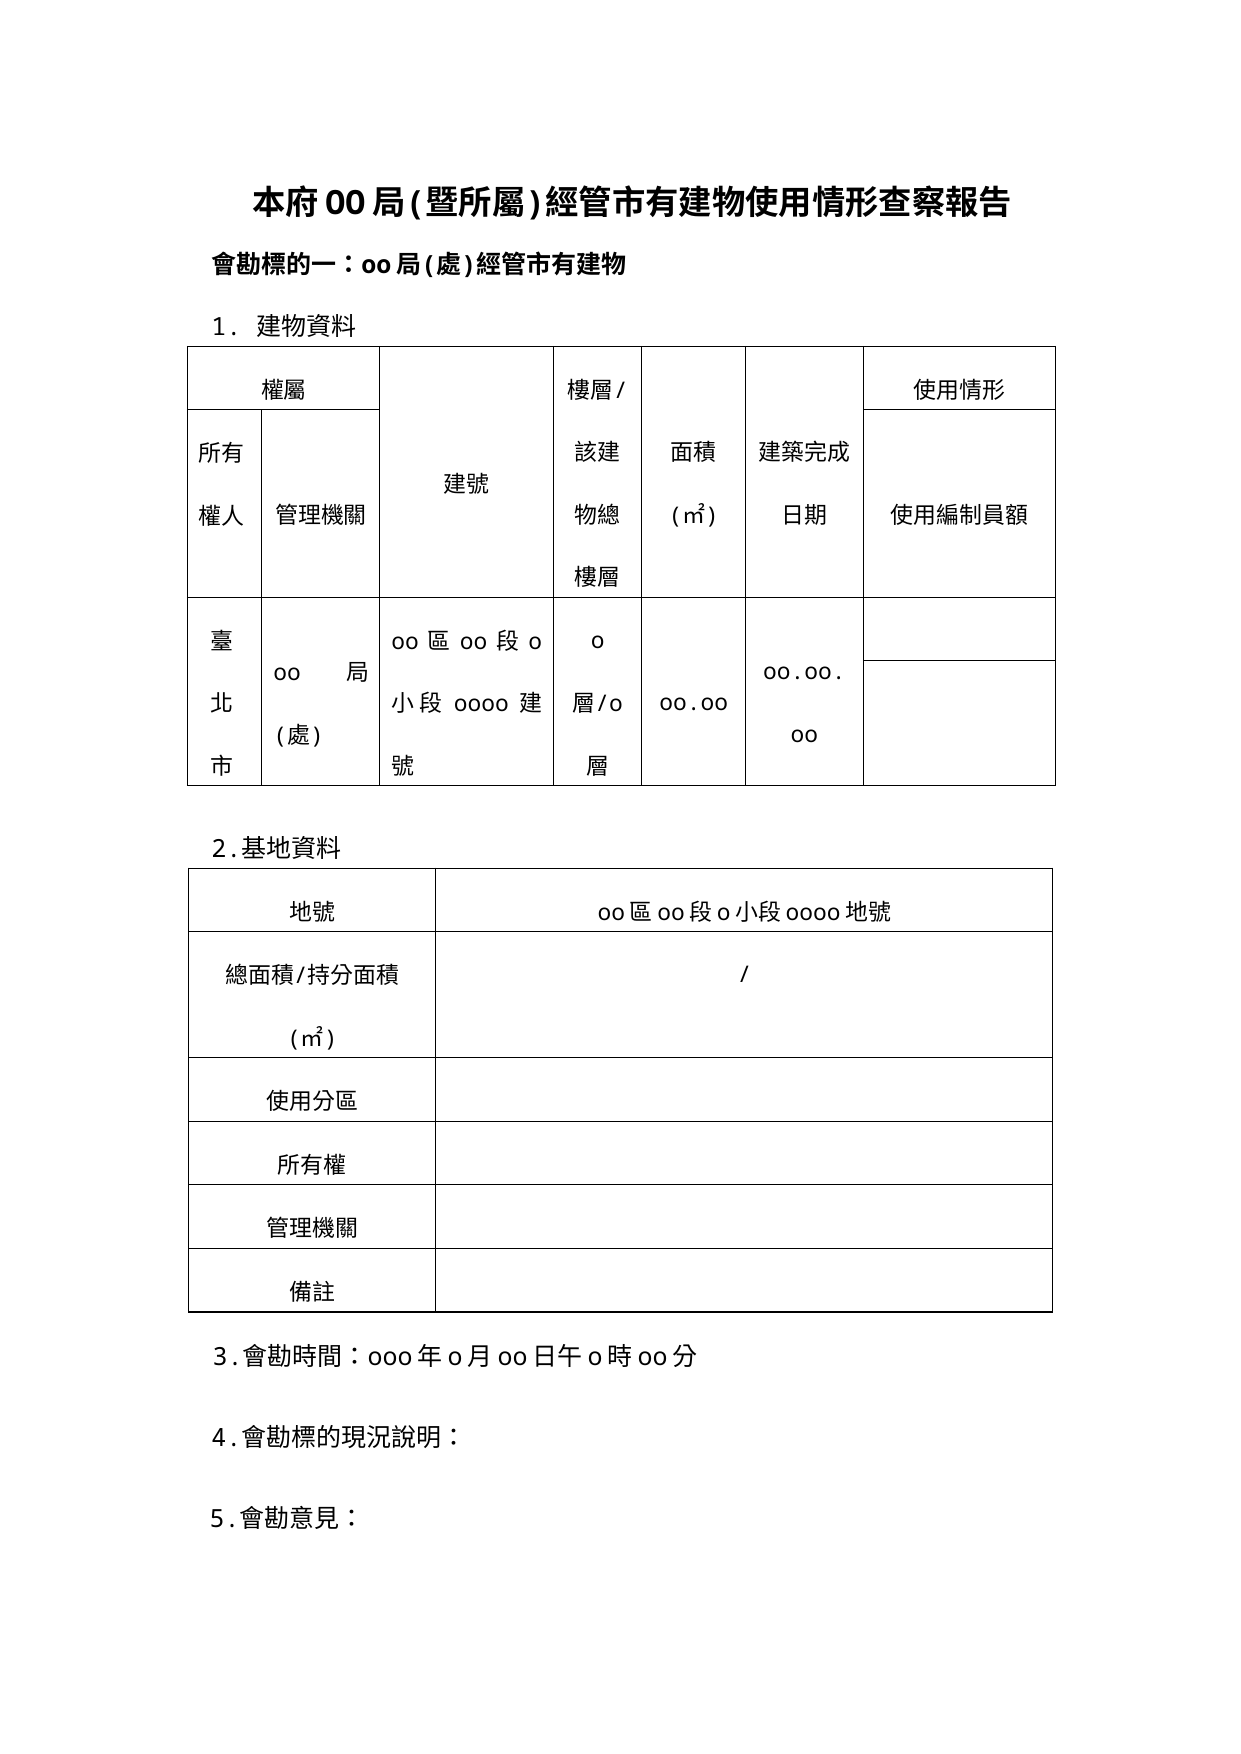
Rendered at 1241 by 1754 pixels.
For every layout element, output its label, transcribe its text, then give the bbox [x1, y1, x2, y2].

table_cell 備註 [189, 1249, 435, 1311]
table_cell 使用編制員額 [864, 410, 1055, 597]
text 3.會勘時間：ooo年o月oo日午o時oo分 [187, 1312, 1053, 1375]
text 2.基地資料 [211, 805, 1053, 868]
table_header 權屬 [188, 347, 379, 409]
table_cell 管理機關 [189, 1185, 435, 1248]
table_cell 總面積/持分面積(㎡) [189, 932, 435, 1057]
table_cell [864, 598, 1055, 660]
table_header 使用情形 [864, 347, 1055, 409]
text 5.會勘意見： [209, 1475, 1053, 1537]
table_cell [864, 661, 1055, 785]
table_cell o層/o層 [554, 598, 641, 785]
table_cell 臺北市 [188, 598, 261, 785]
text 本府OO局(暨所屬)經管市有建物使用情形查察報告 [211, 158, 1053, 221]
table_cell [436, 1122, 1052, 1184]
table_header 建號 [380, 347, 553, 597]
table_cell [436, 1249, 1052, 1311]
table_cell 使用分區 [189, 1058, 435, 1121]
table_header 樓層/該建物總樓層 [554, 347, 641, 597]
table_cell oo區oo段o小段oooo建號 [380, 598, 553, 785]
table_cell / [436, 932, 1052, 1057]
table_cell oo.oo [642, 598, 745, 785]
text 會勘標的一：oo局(處)經管市有建物 [211, 221, 1053, 283]
table_cell 所有權 [189, 1122, 435, 1184]
table_cell 所有權人 [188, 410, 261, 597]
table_header 建築完成日期 [746, 347, 863, 597]
table_cell [436, 1058, 1052, 1121]
table_header 面積(㎡) [642, 347, 745, 597]
table_cell 管理機關 [262, 410, 379, 597]
text 1. 建物資料 [211, 283, 1053, 346]
table_header 地號 [189, 869, 435, 931]
table_header oo區oo段o小段oooo地號 [436, 869, 1052, 931]
text 4.會勘標的現況說明： [211, 1394, 1053, 1456]
table_cell oo局(處) [262, 598, 379, 785]
table_cell oo.oo.oo [746, 598, 863, 785]
table_cell [436, 1185, 1052, 1248]
